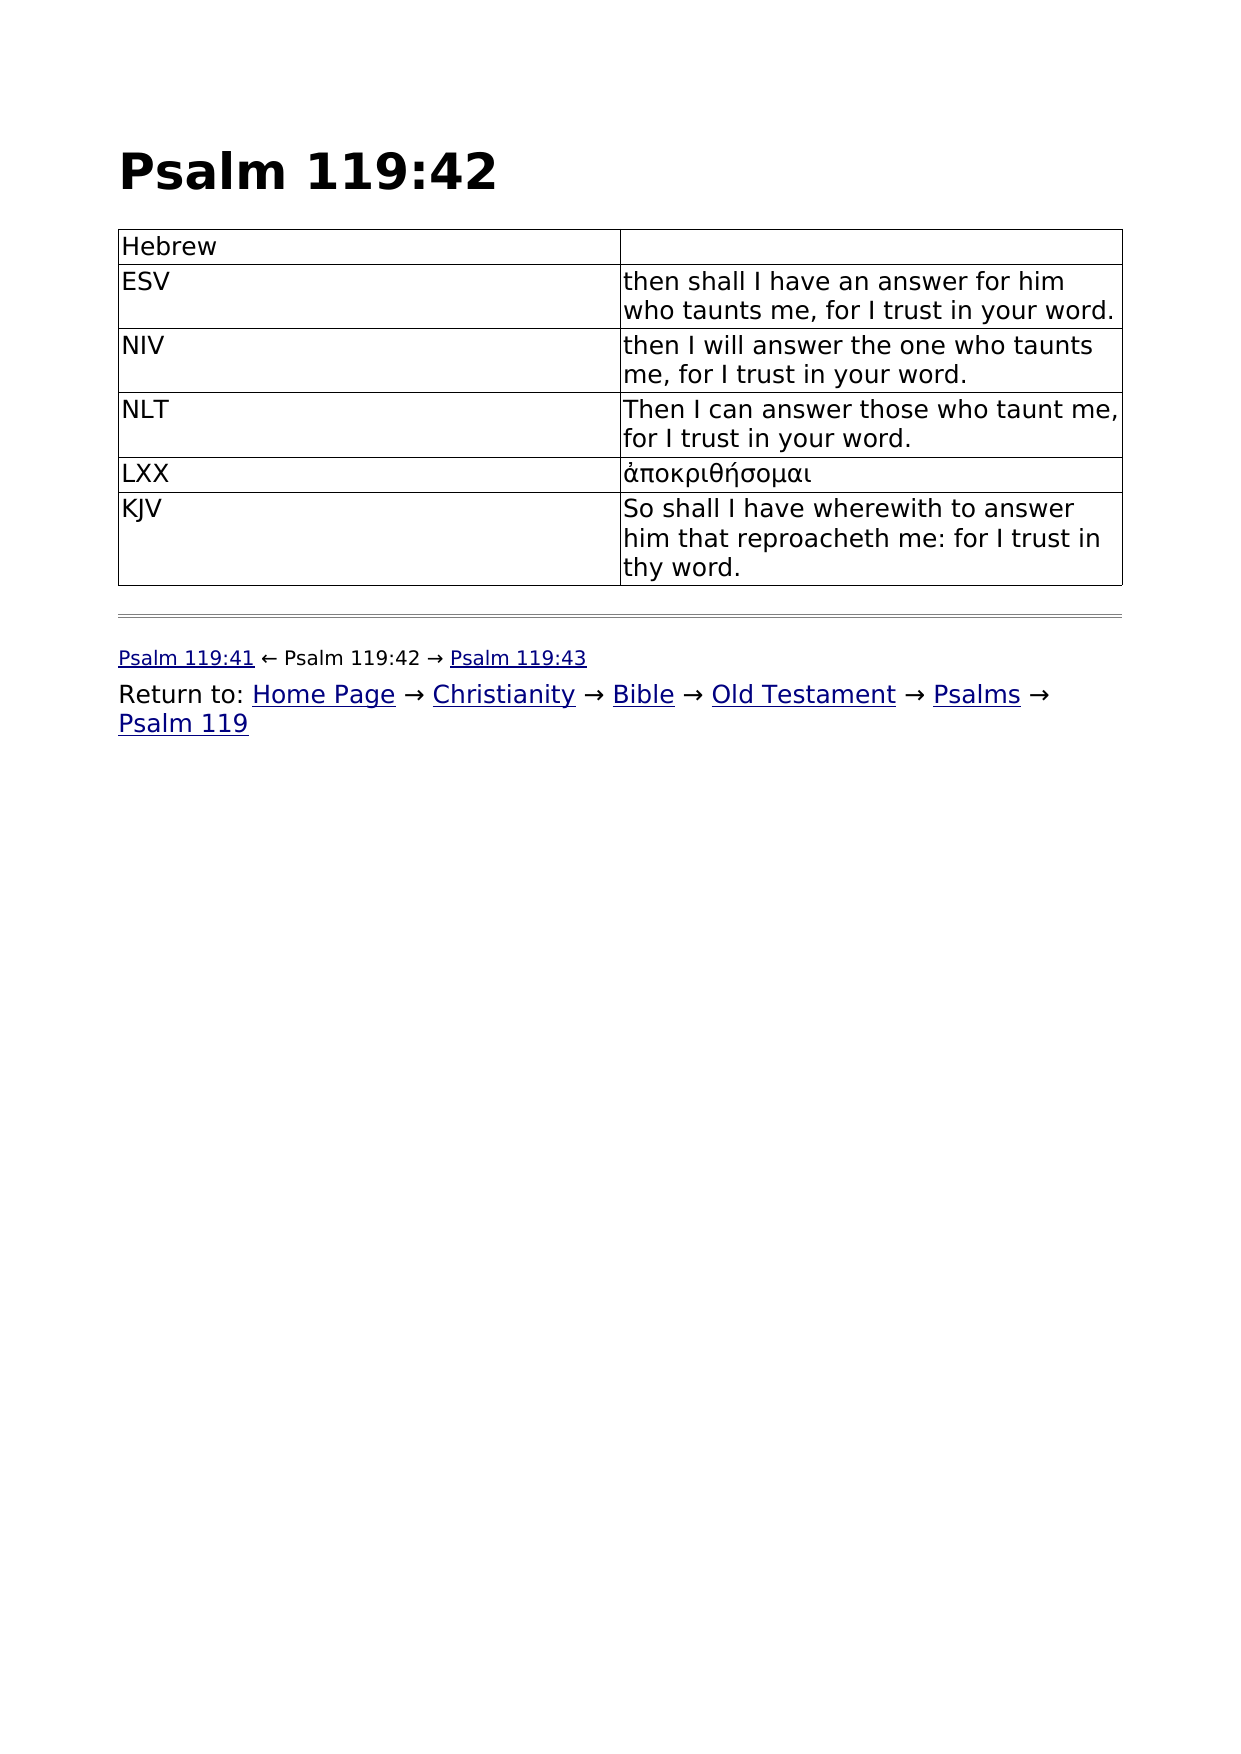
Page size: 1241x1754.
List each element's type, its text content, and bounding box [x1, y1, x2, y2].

table_cell then shall I have an answer for him who taunts me, for I trust in your word. [621, 265, 1122, 328]
table_header [621, 230, 1122, 264]
table_cell So shall I have wherewith to answer him that reproacheth me: for I trust in thy word. [621, 493, 1122, 585]
table_cell LXX [119, 458, 620, 492]
text Return to: Home Page → Christianity → Bible → Old Testament → Psalms → Psalm 119 [118, 680, 1122, 739]
table_cell ἀποκριθήσομαι [621, 458, 1122, 492]
text Psalm 119:41 ← Psalm 119:42 → Psalm 119:43 [118, 646, 1122, 680]
subtitle Psalm 119:42 [118, 143, 1122, 201]
table_header Hebrew [119, 230, 620, 264]
table_cell NIV [119, 329, 620, 392]
table_cell KJV [119, 493, 620, 585]
table_cell NLT [119, 393, 620, 457]
table_cell Then I can answer those who taunt me, for I trust in your word. [621, 393, 1122, 457]
table_cell then I will answer the one who taunts me, for I trust in your word. [621, 329, 1122, 392]
table_cell ESV [119, 265, 620, 328]
